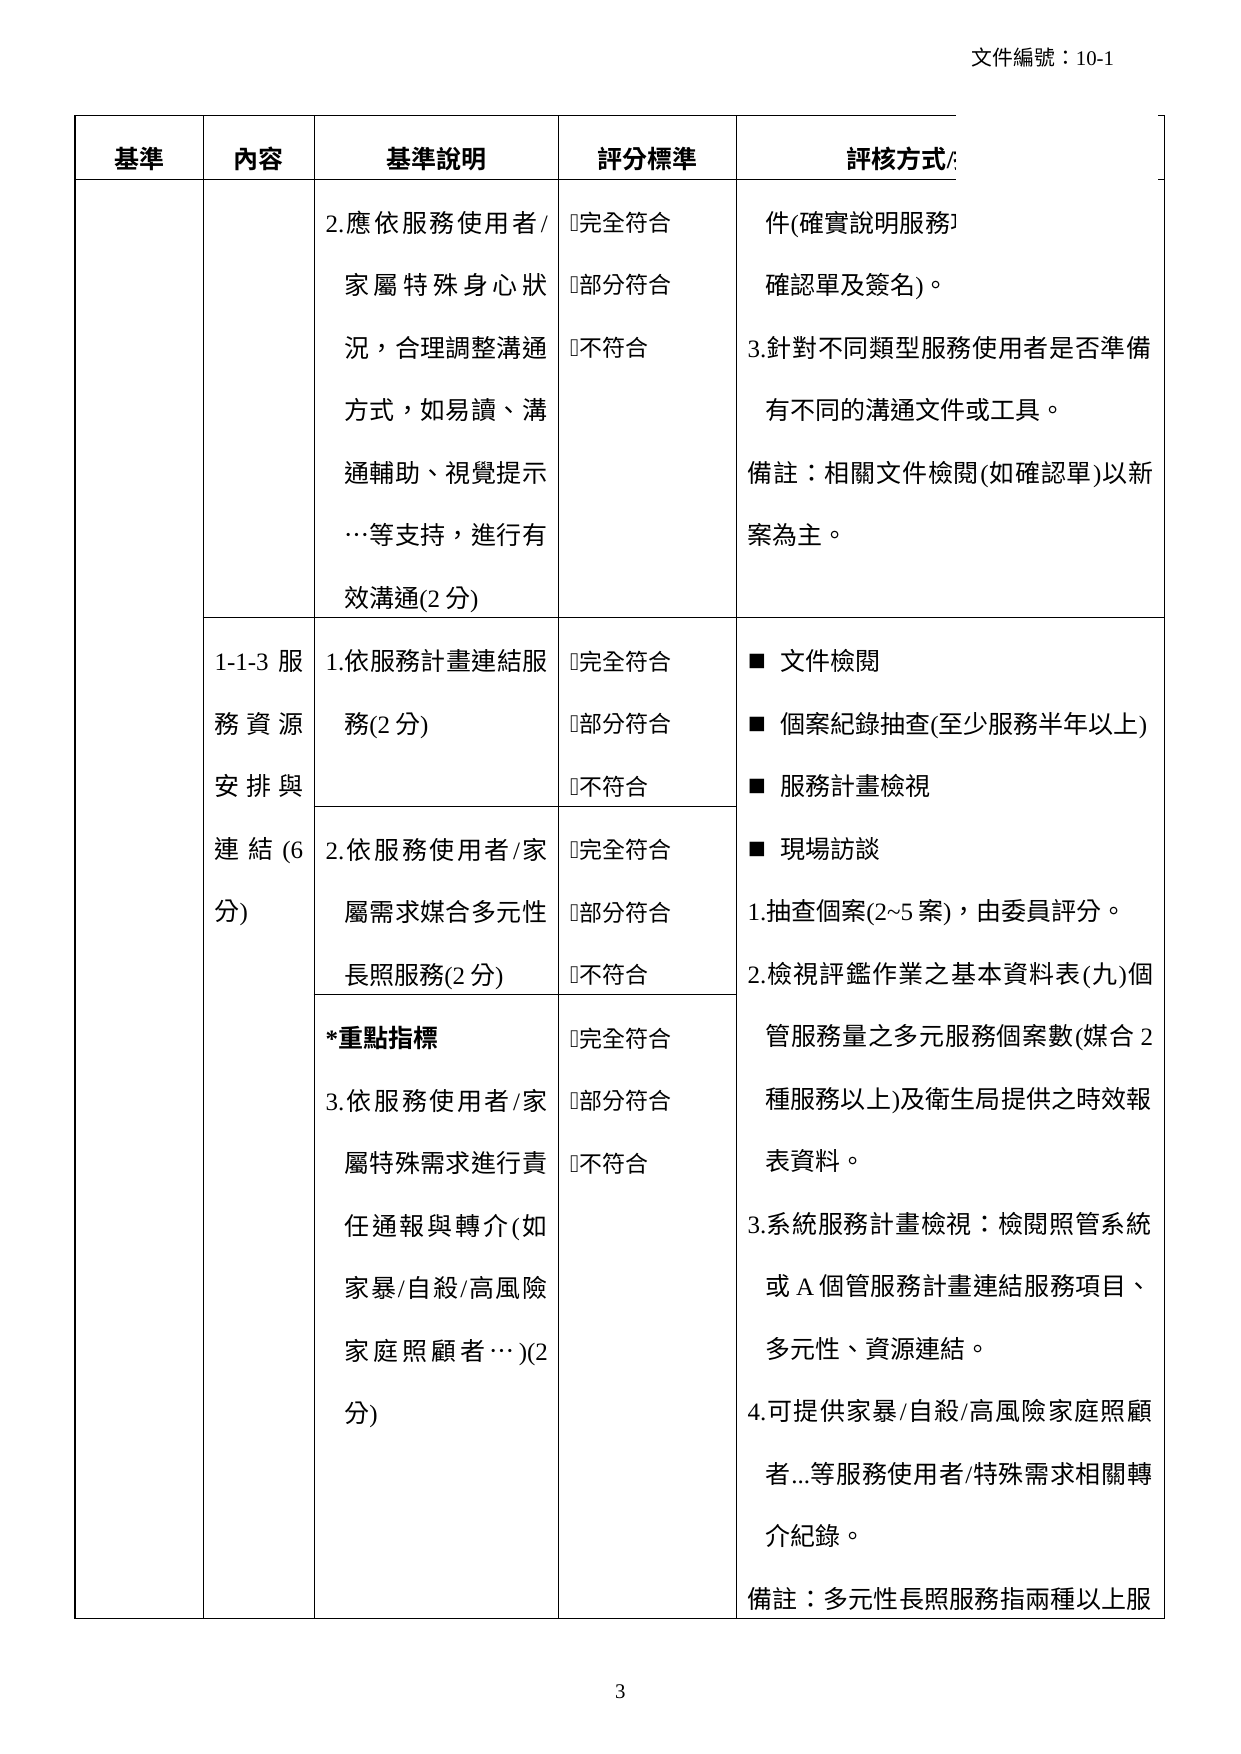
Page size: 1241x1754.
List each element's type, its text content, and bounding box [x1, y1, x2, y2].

table_header 內容 [204, 116, 314, 179]
table_cell 完全符合 部分符合 不符合 [559, 180, 736, 617]
table_cell *重點指標 3.依服務使用者/家屬特殊需求進行責任通報與轉介(如家暴/自殺/高風險家庭照顧者…)(2分) [315, 995, 558, 1618]
table_header 評核方式/操作說明 [737, 116, 956, 179]
table_header 評核方式/操作說明 [1158, 116, 1164, 179]
table_cell 件(確實說明服務項目及內容，填寫確認單及簽名)。 3.針對不同類型服務使用者是否準備有不同的溝通文件或工具。 備註：相關文件檢閱(如確認單)以新案為主。 [737, 180, 1164, 617]
table_cell 2.應依服務使用者/家屬特殊身心狀況，合理調整溝通方式，如易讀、溝通輔助、視覺提示…等支持，進行有效溝通(2分) [315, 180, 558, 617]
table_header 評分標準 [559, 116, 736, 179]
table_cell 1-1-3 服務資源安排與連結(6分) [204, 618, 314, 1618]
table_header 基準說明 [315, 116, 558, 179]
table_cell 文件檢閱 個案紀錄抽查(至少服務半年以上) 服務計畫檢視 現場訪談 1.抽查個案(2~5案)，由委員評分。 2.檢視評鑑作業之基本資料表(九)個管服務量之多元服務個案數(媒合2種服務以上)及衛生局提供之時效報表資料。 3.系統服務計畫檢視：檢閱照管系統或A個管服務計畫連結服務項目、多元性、資源連結。 4.可提供家暴/自殺/高風險家庭照顧者...等服務使用者/特殊需求相關轉介紀錄。 備註：多元性長照服務指兩種以上服務。 [737, 618, 1164, 1618]
table_cell 1.依服務計畫連結服務(2分) [315, 618, 558, 806]
table_cell [204, 180, 314, 617]
table_cell [76, 180, 203, 1618]
table_cell 完全符合 部分符合 不符合 [559, 618, 736, 806]
table_cell 完全符合 部分符合 不符合 [559, 995, 736, 1618]
table_cell 2.依服務使用者/家屬需求媒合多元性長照服務(2分) [315, 807, 558, 994]
table_cell 完全符合 部分符合 不符合 [559, 807, 736, 994]
table_header 基準 [76, 116, 203, 179]
